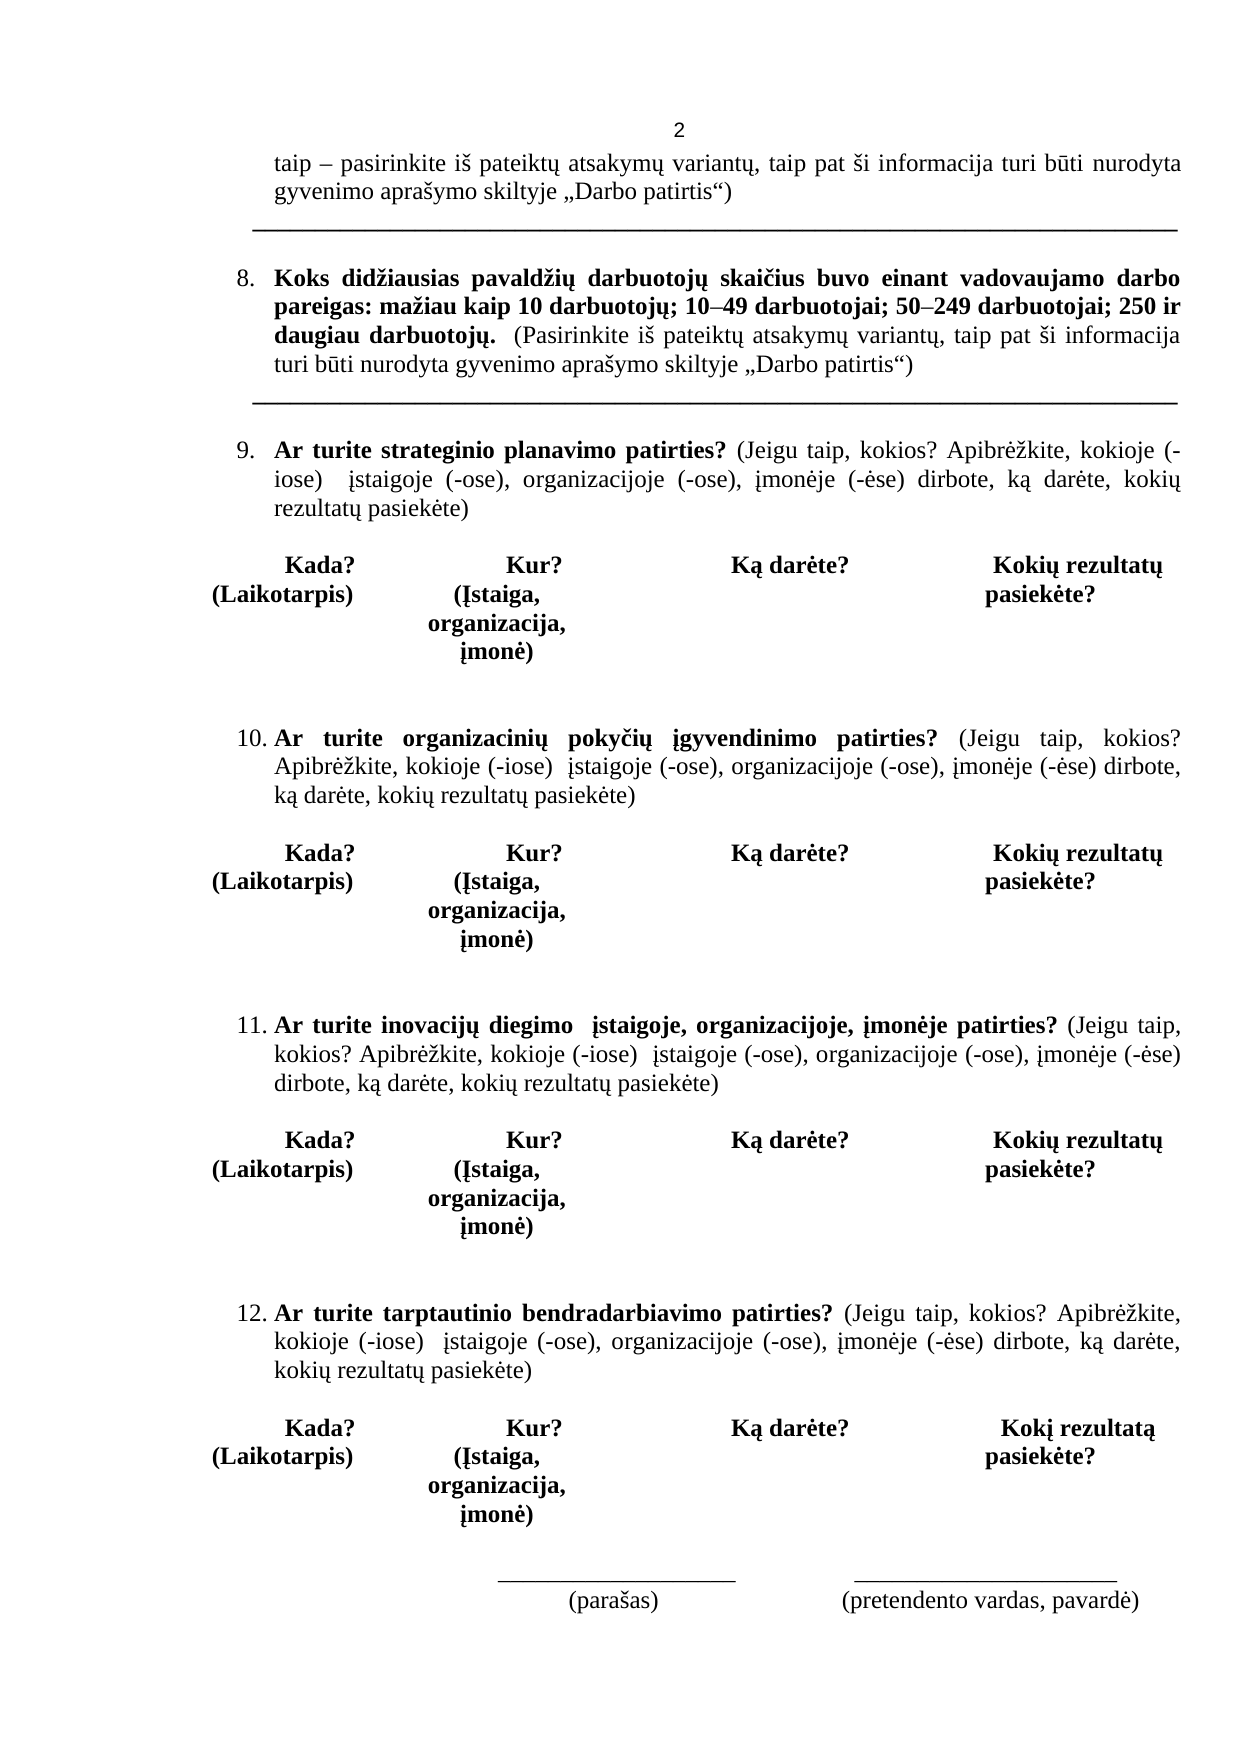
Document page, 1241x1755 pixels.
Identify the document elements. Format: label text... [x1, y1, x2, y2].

table_header Ką darėte? [605, 838, 900, 953]
text 9. Ar turite strateginio planavimo patirties? (Jeigu taip, kokios? Apibrėžkite, kokioje (-iose) įstaigoje (-ose), organizacijoje (-ose), įmonėje (-ėse) dirbote, ką darėte, kokių rezultatų pasiekėte) [236, 435, 1181, 521]
table_cell [605, 953, 900, 981]
table_cell [1148, 1556, 1181, 1614]
table_cell [605, 1528, 900, 1556]
table_cell [388, 1240, 605, 1269]
text 8. Koks didžiausias pavaldžių darbuotojų skaičius buvo einant vadovaujamo darbo pareigas: mažiau kaip 10 darbuotojų; 10–49 darbuotojai; 50–249 darbuotojai; 250 ir daugiau darbuotojų. (Pasirinkite iš pateiktų atsakymų variantų, taip pat ši informacija turi būti nurodyta gyvenimo aprašymo skiltyje „Darbo patirtis“) [236, 263, 1181, 378]
table_header Kokių rezultatų pasiekėte? [900, 1125, 1181, 1240]
table_cell ___________________ (parašas) [410, 1556, 748, 1614]
table_cell [605, 665, 900, 694]
table_cell [388, 953, 605, 981]
table_header Kur? (Įstaiga, organizacija, įmonė) [388, 550, 605, 665]
table_header Kada? (Laikotarpis) [177, 550, 388, 665]
text 11. Ar turite inovacijų diegimo įstaigoje, organizacijoje, įmonėje patirties? (Jeigu taip, kokios? Apibrėžkite, kokioje (-iose) įstaigoje (-ose), organizacijoje (-ose), įmonėje (-ėse) dirbote, ką darėte, kokių rezultatų pasiekėte) [236, 1010, 1181, 1096]
text 10. Ar turite organizacinių pokyčių įgyvendinimo patirties? (Jeigu taip, kokios? Apibrėžkite, kokioje (-iose) įstaigoje (-ose), organizacijoje (-ose), įmonėje (-ėse) dirbote, ką darėte, kokių rezultatų pasiekėte) [236, 723, 1181, 809]
table_header Ką darėte? [605, 1413, 900, 1528]
table_header Kur? (Įstaiga, organizacija, įmonė) [388, 1413, 605, 1528]
text __________________________________________________________________________ [177, 205, 1181, 234]
text taip – pasirinkite iš pateiktų atsakymų variantų, taip pat ši informacija turi būti nurodyta gyvenimo aprašymo skiltyje „Darbo patirtis“) [236, 148, 1181, 205]
table_cell [177, 953, 388, 981]
table_header Kokį rezultatą pasiekėte? [900, 1413, 1181, 1528]
text 12. Ar turite tarptautinio bendradarbiavimo patirties? (Jeigu taip, kokios? Apibrėžkite, kokioje (-iose) įstaigoje (-ose), organizacijoje (-ose), įmonėje (-ėse) dirbote, ką darėte, kokių rezultatų pasiekėte) [236, 1298, 1181, 1384]
table_header Kada? (Laikotarpis) [177, 1125, 388, 1240]
table_cell [605, 1240, 900, 1269]
table_header Ką darėte? [605, 1125, 900, 1240]
table_cell [177, 1240, 388, 1269]
table_cell [177, 1528, 388, 1556]
table_cell [177, 665, 388, 694]
table_header Kada? (Laikotarpis) [177, 838, 388, 953]
table_cell [900, 1240, 1181, 1269]
table_cell [388, 665, 605, 694]
table_header Kokių rezultatų pasiekėte? [900, 838, 1181, 953]
table_header Ką darėte? [605, 550, 900, 665]
table_cell [900, 1528, 1181, 1556]
table_header Kokių rezultatų pasiekėte? [900, 550, 1181, 665]
table_header Kur? (Įstaiga, organizacija, įmonė) [388, 838, 605, 953]
text __________________________________________________________________________ [177, 378, 1181, 406]
table_header Kur? (Įstaiga, organizacija, įmonė) [388, 1125, 605, 1240]
table_cell [900, 953, 1181, 981]
table_cell [177, 1556, 409, 1614]
table_cell [388, 1528, 605, 1556]
table_cell [900, 665, 1181, 694]
table_header Kada? (Laikotarpis) [177, 1413, 388, 1528]
table_cell _____________________ (pretendento vardas, pavardė) [749, 1556, 1148, 1614]
